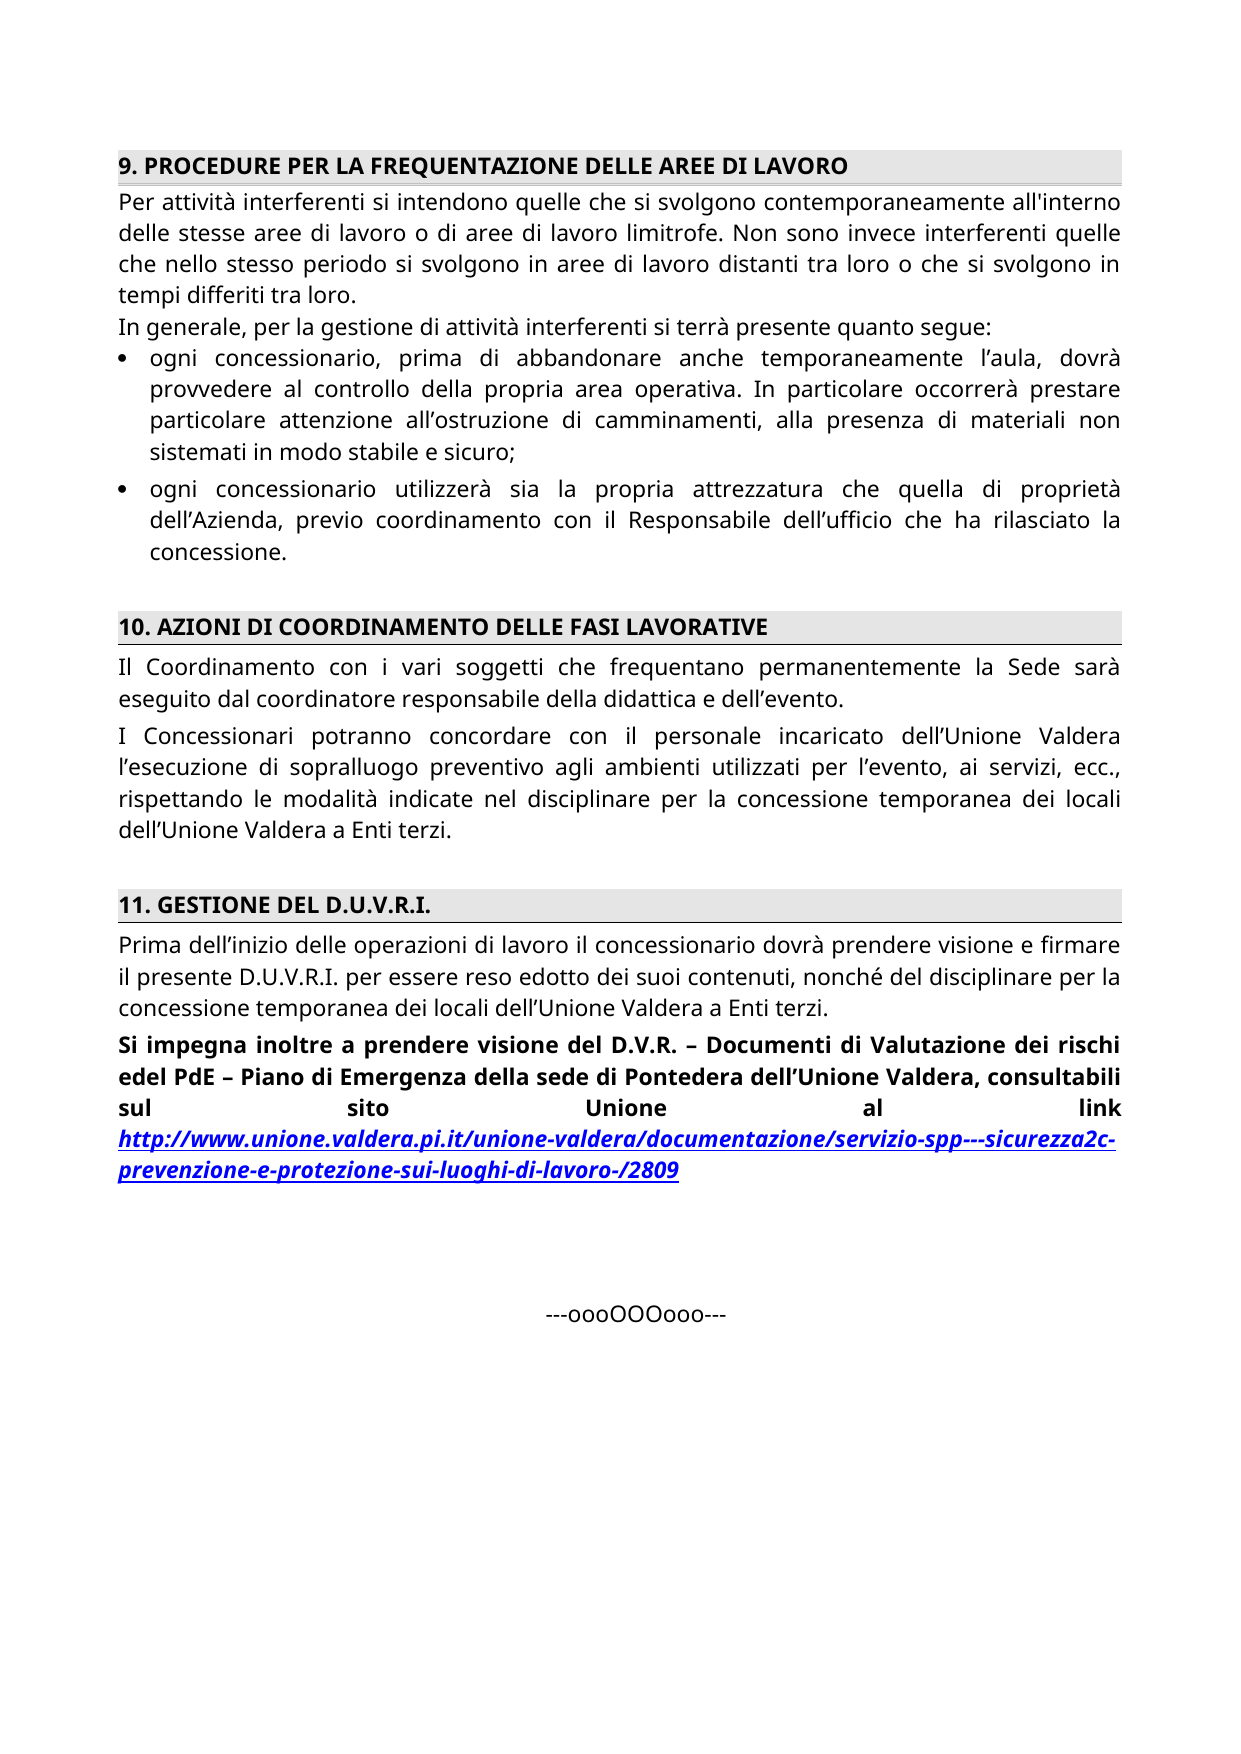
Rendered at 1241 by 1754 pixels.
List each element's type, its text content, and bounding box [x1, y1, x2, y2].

text ---oooOOOooo--- [150, 1298, 1122, 1329]
text 10. AZIONI DI COORDINAMENTO DELLE FASI LAVORATIVE [118, 611, 1122, 644]
text I Concessionari potranno concordare con il personale incaricato dell’Unione Valdera l’esecuzione di sopralluogo preventivo agli ambienti utilizzati per l’evento, ai servizi, ecc., rispettando le modalità indicate nel disciplinare per la concessione temporanea dei locali dell’Unione Valdera a Enti terzi. [118, 720, 1122, 845]
text 9. PROCEDURE PER LA FREQUENTAZIONE DELLE AREE DI LAVORO [118, 150, 1122, 183]
text Si impegna inoltre a prendere visione del D.V.R. – Documenti di Valutazione dei rischi edel PdE – Piano di Emergenza della sede di Pontedera dell’Unione Valdera, consultabili sul sito Unione al link http://www.unione.valdera.pi.it/unione-valdera/documentazione/servizio-spp---sicurezza2c-prevenzione-e-protezione-sui-luoghi-di-lavoro-/2809 [118, 1029, 1122, 1186]
text 11. GESTIONE DEL D.U.V.R.I. [118, 889, 1122, 922]
text Per attività interferenti si intendono quelle che si svolgono contemporaneamente all'interno delle stesse aree di lavoro o di aree di lavoro limitrofe. Non sono invece interferenti quelle che nello stesso periodo si svolgono in aree di lavoro distanti tra loro o che si svolgono in tempi differiti tra loro. [118, 186, 1122, 311]
list ogni concessionario, prima di abbandonare anche temporaneamente l’aula, dovrà provvedere al controllo della propria area operativa. In particolare occorrerà prestare particolare attenzione all’ostruzione di camminamenti, alla presenza di materiali non sistemati in modo stabile e sicuro; [118, 342, 1122, 467]
text In generale, per la gestione di attività interferenti si terrà presente quanto segue: [118, 311, 1122, 342]
list ogni concessionario utilizzerà sia la propria attrezzatura che quella di proprietà dell’Azienda, previo coordinamento con il Responsabile dell’ufficio che ha rilasciato la concessione. [118, 473, 1122, 567]
text Prima dell’inizio delle operazioni di lavoro il concessionario dovrà prendere visione e firmare il presente D.U.V.R.I. per essere reso edotto dei suoi contenuti, nonché del disciplinare per la concessione temporanea dei locali dell’Unione Valdera a Enti terzi. [118, 929, 1122, 1023]
text Il Coordinamento con i vari soggetti che frequentano permanentemente la Sede sarà eseguito dal coordinatore responsabile della didattica e dell’evento. [118, 651, 1122, 714]
